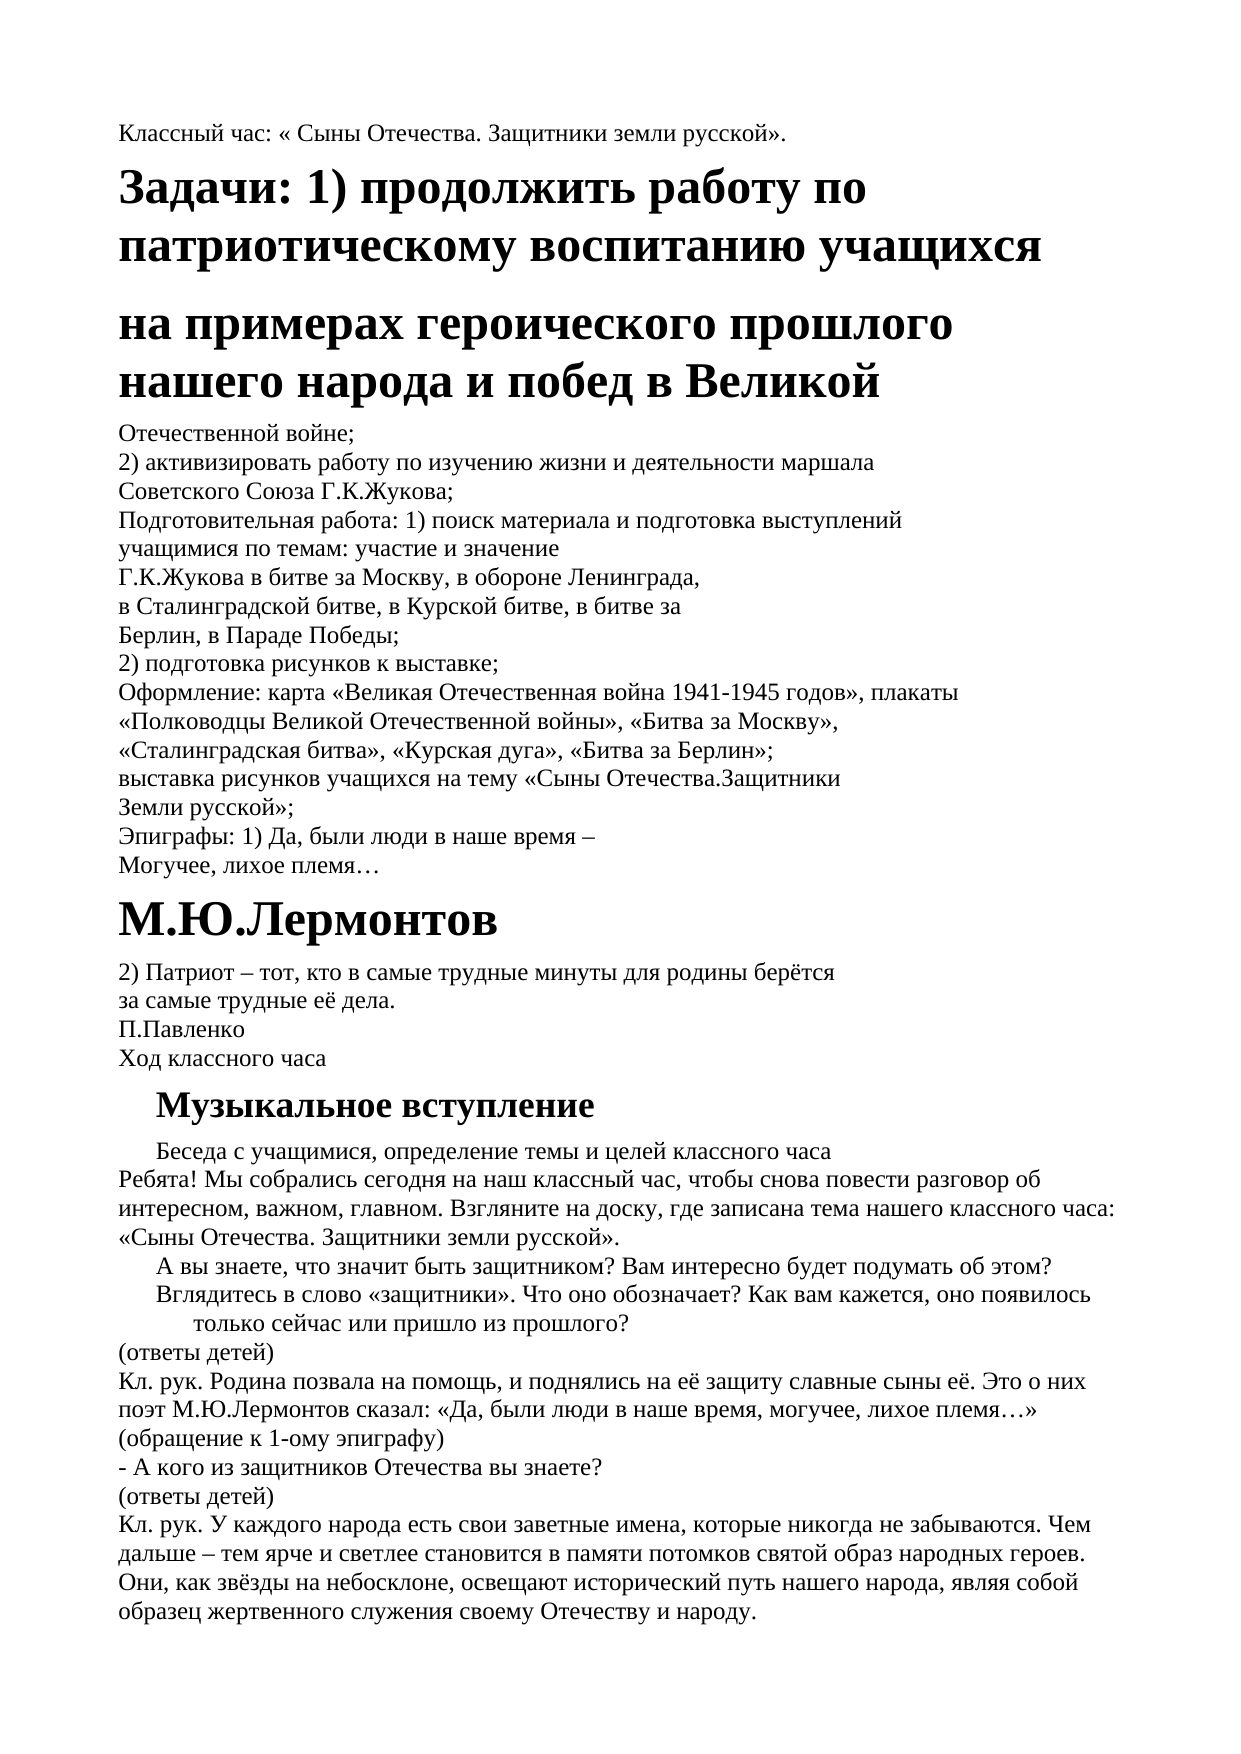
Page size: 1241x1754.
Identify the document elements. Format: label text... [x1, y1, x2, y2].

text Оформление: карта «Великая Отечественная война 1941-1945 годов», плакаты [118, 677, 1122, 706]
text Ребята! Мы собрались сегодня на наш классный час, чтобы снова повести разговор об интересном, важном, главном. Взгляните на доску, где записана тема нашего классного часа: «Сыны Отечества. Защитники земли русской». [118, 1164, 1122, 1251]
text (обращение к 1-ому эпиграфу) [118, 1423, 1122, 1452]
text - А кого из защитников Отечества вы знаете? [118, 1452, 1122, 1481]
text Земли русской»; [118, 792, 1122, 821]
text М.Ю.Лермонтов [118, 889, 1122, 946]
text учащимися по темам: участие и значение [118, 533, 1122, 562]
text «Сталинградская битва», «Курская дуга», «Битва за Берлин»; [118, 735, 1122, 763]
text Классный час: « Сыны Отечества. Защитники земли русской». [118, 118, 1122, 147]
text Подготовительная работа: 1) поиск материала и подготовка выступлений [118, 505, 1122, 533]
text за самые трудные её дела. [118, 986, 1122, 1014]
text (ответы детей) [118, 1481, 1122, 1509]
text Отечественной войне; [118, 418, 1122, 447]
text Задачи: 1) продолжить работу по патриотическому воспитанию учащихся [118, 157, 1122, 272]
text Могучее, лихое племя… [118, 850, 1122, 878]
text в Сталинградской битве, в Курской битве, в битве за [118, 591, 1122, 620]
text Музыкальное вступление [156, 1082, 1122, 1125]
text 2) Патриот – тот, кто в самые трудные минуты для родины берётся [118, 957, 1122, 986]
text Советского Союза Г.К.Жукова; [118, 476, 1122, 505]
text (ответы детей) [118, 1337, 1122, 1366]
text 2) активизировать работу по изучению жизни и деятельности маршала [118, 447, 1122, 476]
text на примерах героического прошлого нашего народа и побед в Великой [118, 293, 1122, 408]
text Кл. рук. Родина позвала на помощь, и поднялись на её защиту славные сыны её. Это о них поэт М.Ю.Лермонтов сказал: «Да, были люди в наше время, могучее, лихое племя…» [118, 1366, 1122, 1423]
text выставка рисунков учащихся на тему «Сыны Отечества.Защитники [118, 763, 1122, 792]
text Эпиграфы: 1) Да, были люди в наше время – [118, 821, 1122, 850]
text Вглядитесь в слово «защитники». Что оно обозначает? Как вам кажется, оно появилось только сейчас или пришло из прошлого? [156, 1279, 1122, 1337]
text Ход классного часа [118, 1043, 1122, 1072]
text 2) подготовка рисунков к выставке; [118, 648, 1122, 677]
text «Полководцы Великой Отечественной войны», «Битва за Москву», [118, 706, 1122, 735]
text Берлин, в Параде Победы; [118, 620, 1122, 648]
text Г.К.Жукова в битве за Москву, в обороне Ленинграда, [118, 562, 1122, 591]
text П.Павленко [118, 1014, 1122, 1043]
text А вы знаете, что значит быть защитником? Вам интересно будет подумать об этом? [156, 1251, 1122, 1279]
text Беседа с учащимися, определение темы и целей классного часа [156, 1136, 1122, 1164]
text Кл. рук. У каждого народа есть свои заветные имена, которые никогда не забываются. Чем дальше – тем ярче и светлее становится в памяти потомков святой образ народных героев. Они, как звёзды на небосклоне, освещают исторический путь нашего народа, являя собой образец жертвенного служения своему Отечеству и народу. [118, 1509, 1122, 1624]
